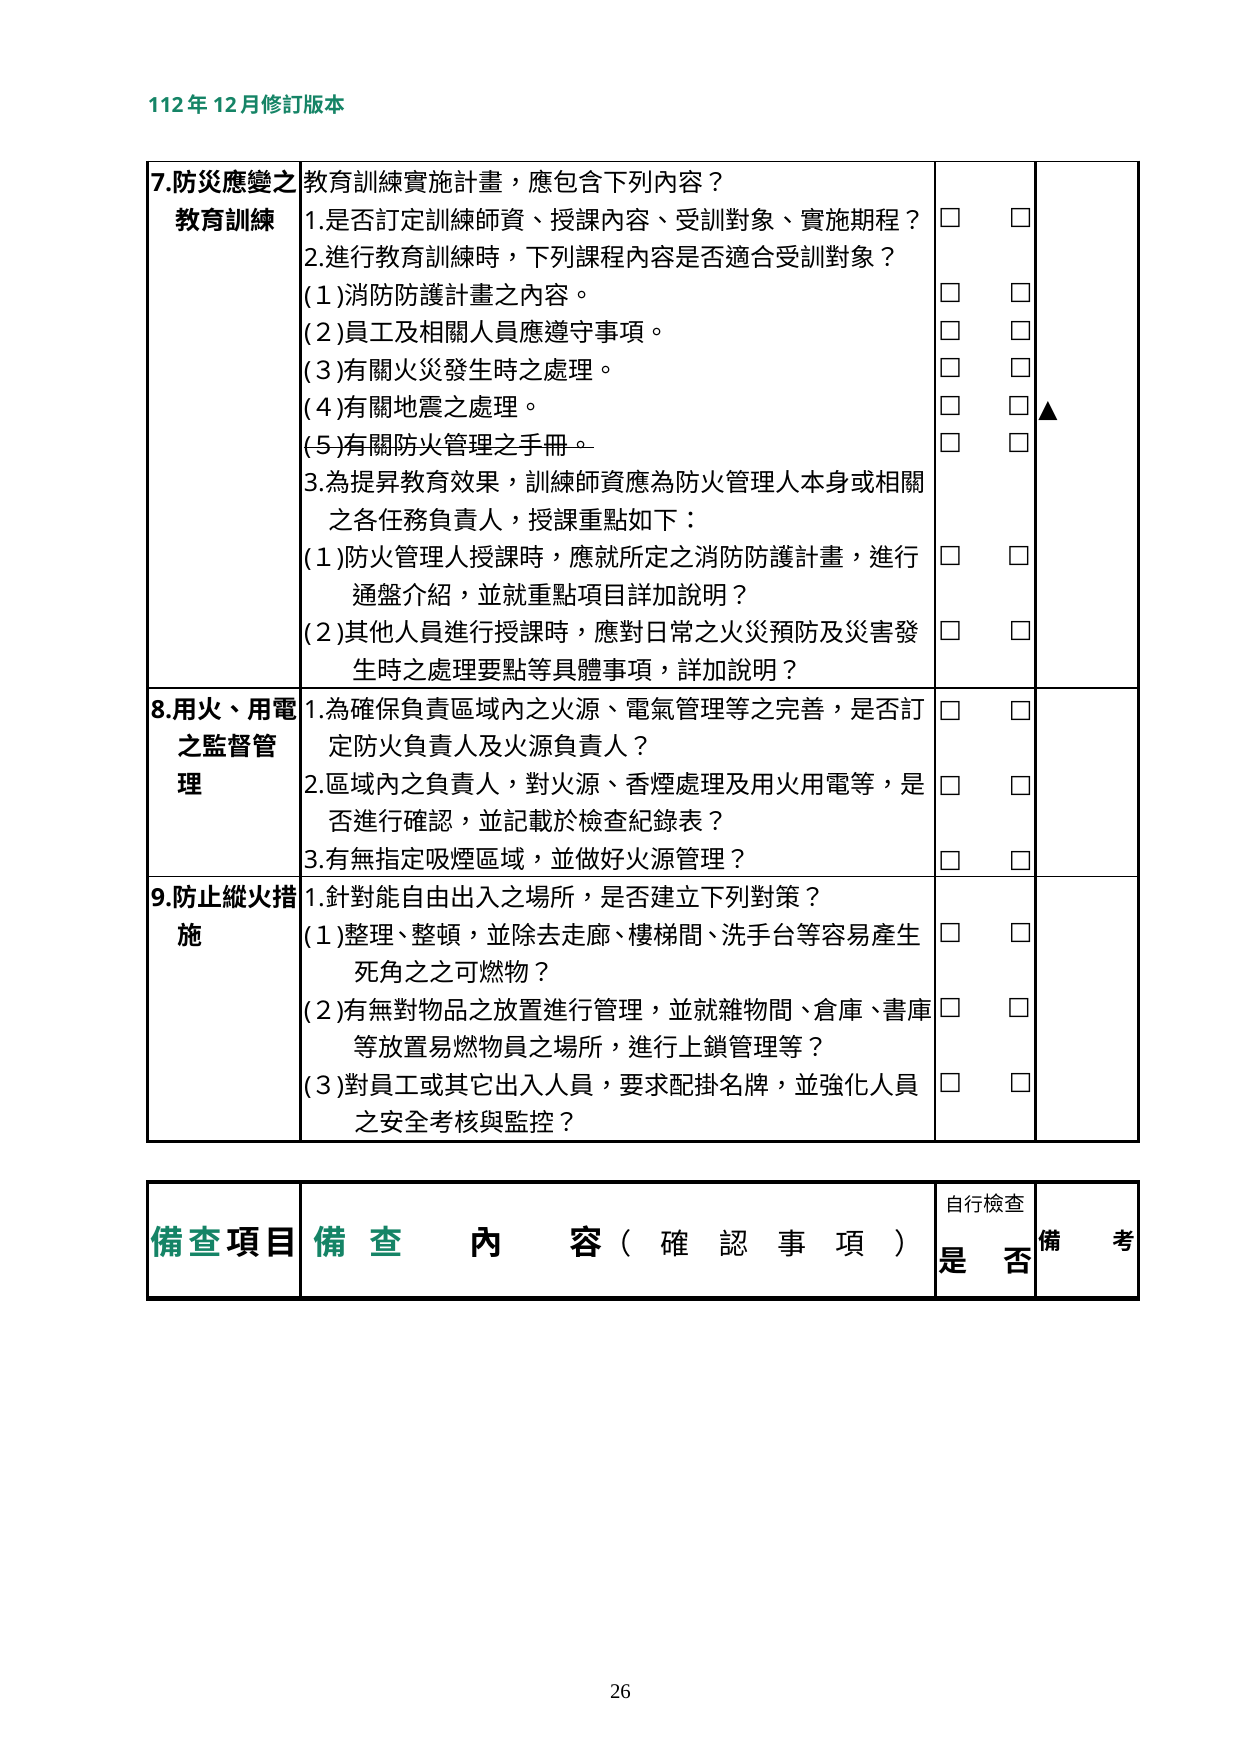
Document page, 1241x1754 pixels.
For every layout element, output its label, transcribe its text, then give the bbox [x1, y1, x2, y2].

table_cell □ □ □ □ □ □ [936, 689, 1034, 876]
table_cell [1037, 689, 1137, 876]
table_header 備查項目 [149, 1184, 299, 1296]
table_cell 9.防止縱火措施 [149, 877, 299, 1140]
table_cell 教育訓練實施計畫，應包含下列內容？ 1.是否訂定訓練師資、授課內容、受訓對象、實施期程？ 2.進行教育訓練時，下列課程內容是否適合受訓對象？ (１)消防防護計畫之內容。 (２)員工及相關人員應遵守事項。 (３)有關火災發生時之處理。 (４)有關地震之處理。 (５)有關防火管理之手冊。 3.為提昇教育效果，訓練師資應為防火管理人本身或相關之各任務負責人，授課重點如下： (１)防火管理人授課時，應就所定之消防防護計畫，進行通盤介紹，並就重點項目詳加說明？ (２)其他人員進行授課時，應對日常之火災預防及災害發生時之處理要點等具體事項，詳加說明？ [302, 162, 934, 687]
table_cell 7.防災應變之教育訓練 [149, 162, 299, 687]
table_header 備考 [1037, 1184, 1137, 1296]
table_header 自行檢查 是 否 [937, 1184, 1034, 1296]
table_cell 1.為確保負責區域內之火源、電氣管理等之完善，是否訂定防火負責人及火源負責人？ 2.區域內之負責人，對火源、香煙處理及用火用電等，是否進行確認，並記載於檢查紀錄表？ 3.有無指定吸煙區域，並做好火源管理？ [302, 689, 934, 876]
table_cell [1037, 877, 1137, 1140]
table_cell 1.針對能自由出入之場所，是否建立下列對策？ (１)整理、整頓，並除去走廊、樓梯間、洗手台等容易產生死角之之可燃物？ (２)有無對物品之放置進行管理，並就雜物間、倉庫、書庫等放置易燃物員之場所，進行上鎖管理等？ (３)對員工或其它出入人員，要求配掛名牌，並強化人員之安全考核與監控？ [302, 877, 934, 1140]
table_cell 8.用火、用電之監督管理 [149, 689, 299, 876]
table_cell □ □ □ □ □ □ □ □ □ □ □ □ □ [936, 162, 1034, 687]
table_header 備 查 內 容（ 確 認 事 項 ） [302, 1184, 934, 1296]
table_cell □ □ □ □ □ [936, 877, 1034, 1140]
table_cell ▲ [1037, 162, 1137, 687]
